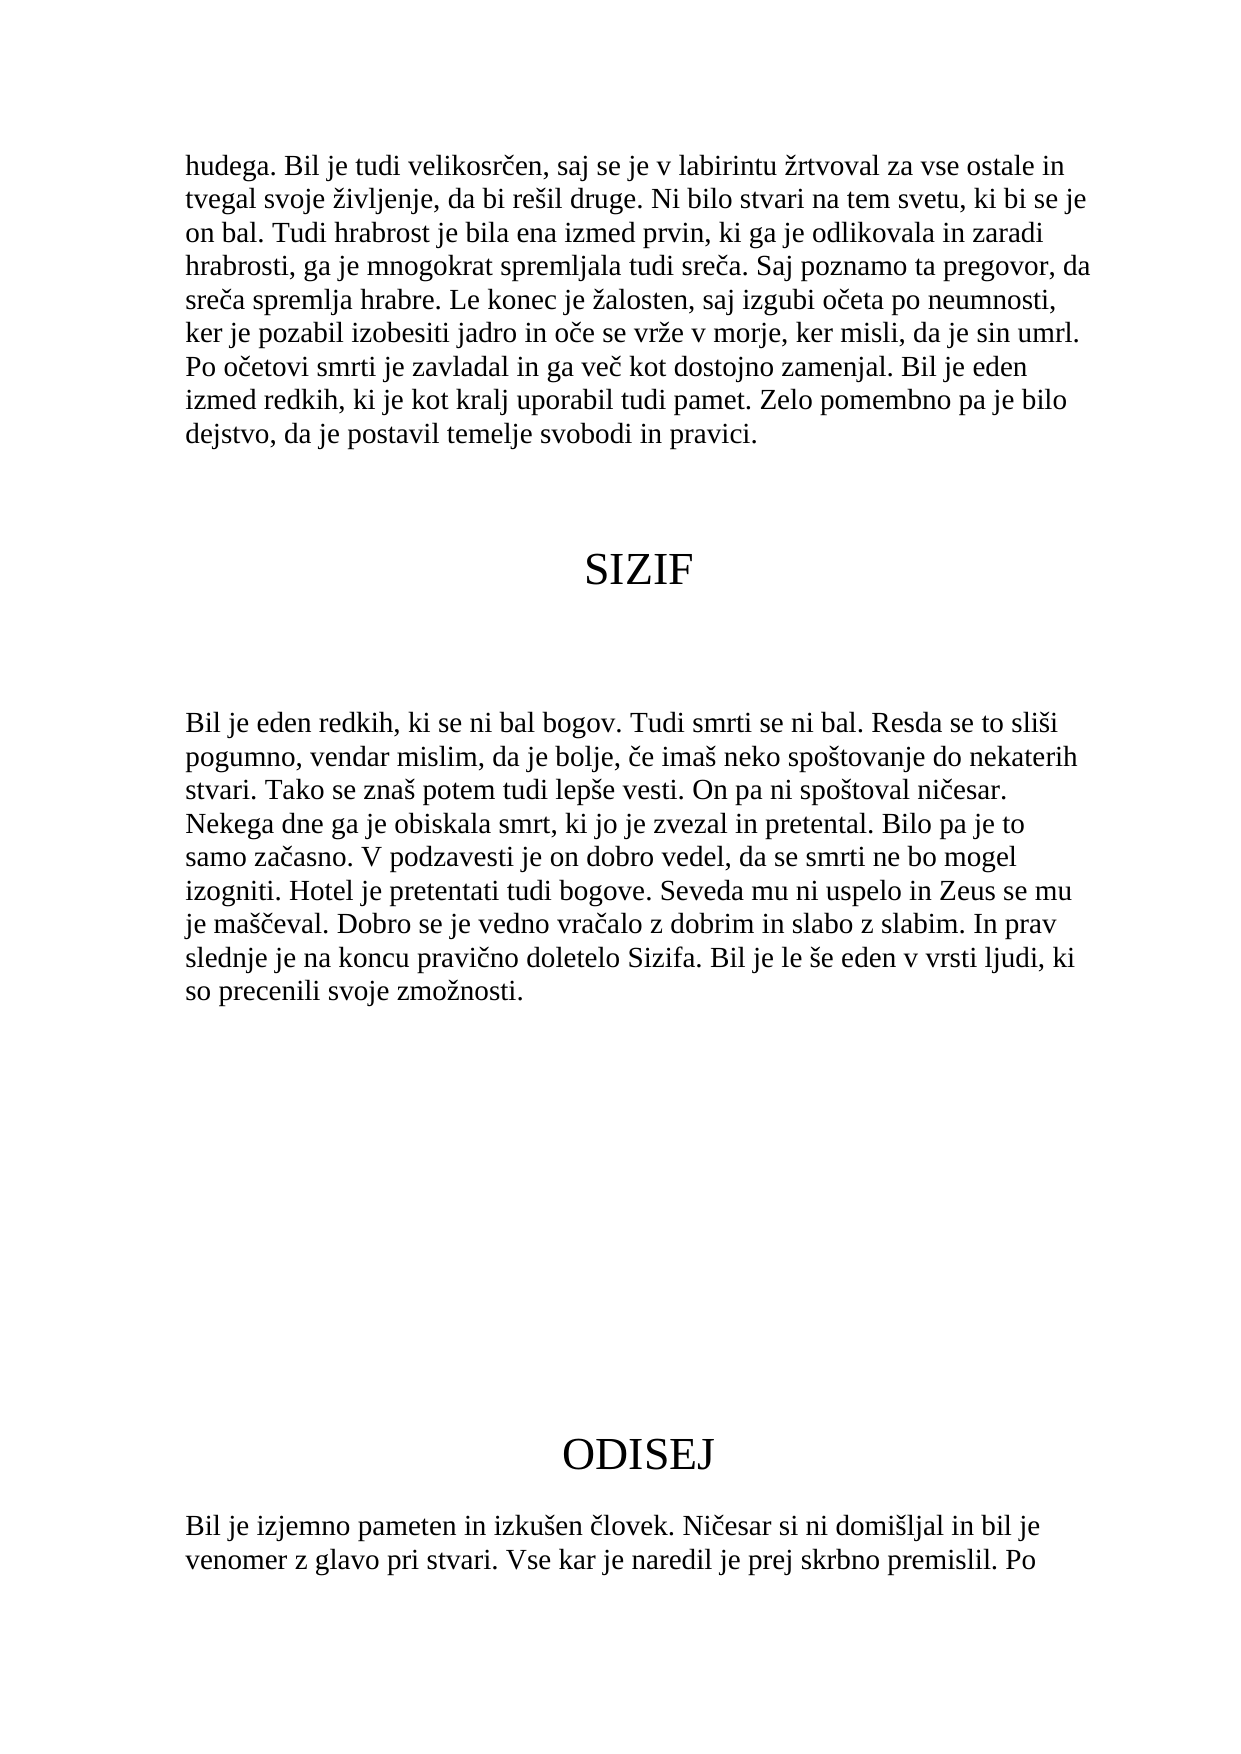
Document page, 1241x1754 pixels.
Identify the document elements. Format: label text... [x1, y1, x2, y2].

text hudega. Bil je tudi velikosrčen, saj se je v labirintu žrtvoval za vse ostale in tvegal svoje življenje, da bi rešil druge. Ni bilo stvari na tem svetu, ki bi se je on bal. Tudi hrabrost je bila ena izmed prvin, ki ga je odlikovala in zaradi hrabrosti, ga je mnogokrat spremljala tudi sreča. Saj poznamo ta pregovor, da sreča spremlja hrabre. Le konec je žalosten, saj izgubi očeta po neumnosti, ker je pozabil izobesiti jadro in oče se vrže v morje, ker misli, da je sin umrl. Po očetovi smrti je zavladal in ga več kot dostojno zamenjal. Bil je eden izmed redkih, ki je kot kralj uporabil tudi pamet. Zelo pomembno pa je bilo dejstvo, da je postavil temelje svobodi in pravici. [185, 148, 1093, 449]
text Bil je eden redkih, ki se ni bal bogov. Tudi smrti se ni bal. Resda se to sliši pogumno, vendar mislim, da je bolje, če imaš neko spoštovanje do nekaterih stvari. Tako se znaš potem tudi lepše vesti. On pa ni spoštoval ničesar. Nekega dne ga je obiskala smrt, ki jo je zvezal in pretental. Bilo pa je to samo začasno. V podzavesti je on dobro vedel, da se smrti ne bo mogel izogniti. Hotel je pretentati tudi bogove. Seveda mu ni uspelo in Zeus se mu je maščeval. Dobro se je vedno vračalo z dobrim in slabo z slabim. In prav slednje je na koncu pravično doletelo Sizifa. Bil je le še eden v vrsti ljudi, ki so precenili svoje zmožnosti. [185, 705, 1093, 1007]
text ODISEJ [185, 1426, 1093, 1479]
text Bil je izjemno pameten in izkušen človek. Ničesar si ni domišljal in bil je venomer z glavo pri stvari. Vse kar je naredil je prej skrbno premislil. Po [185, 1508, 1093, 1575]
text SIZIF [185, 541, 1093, 594]
